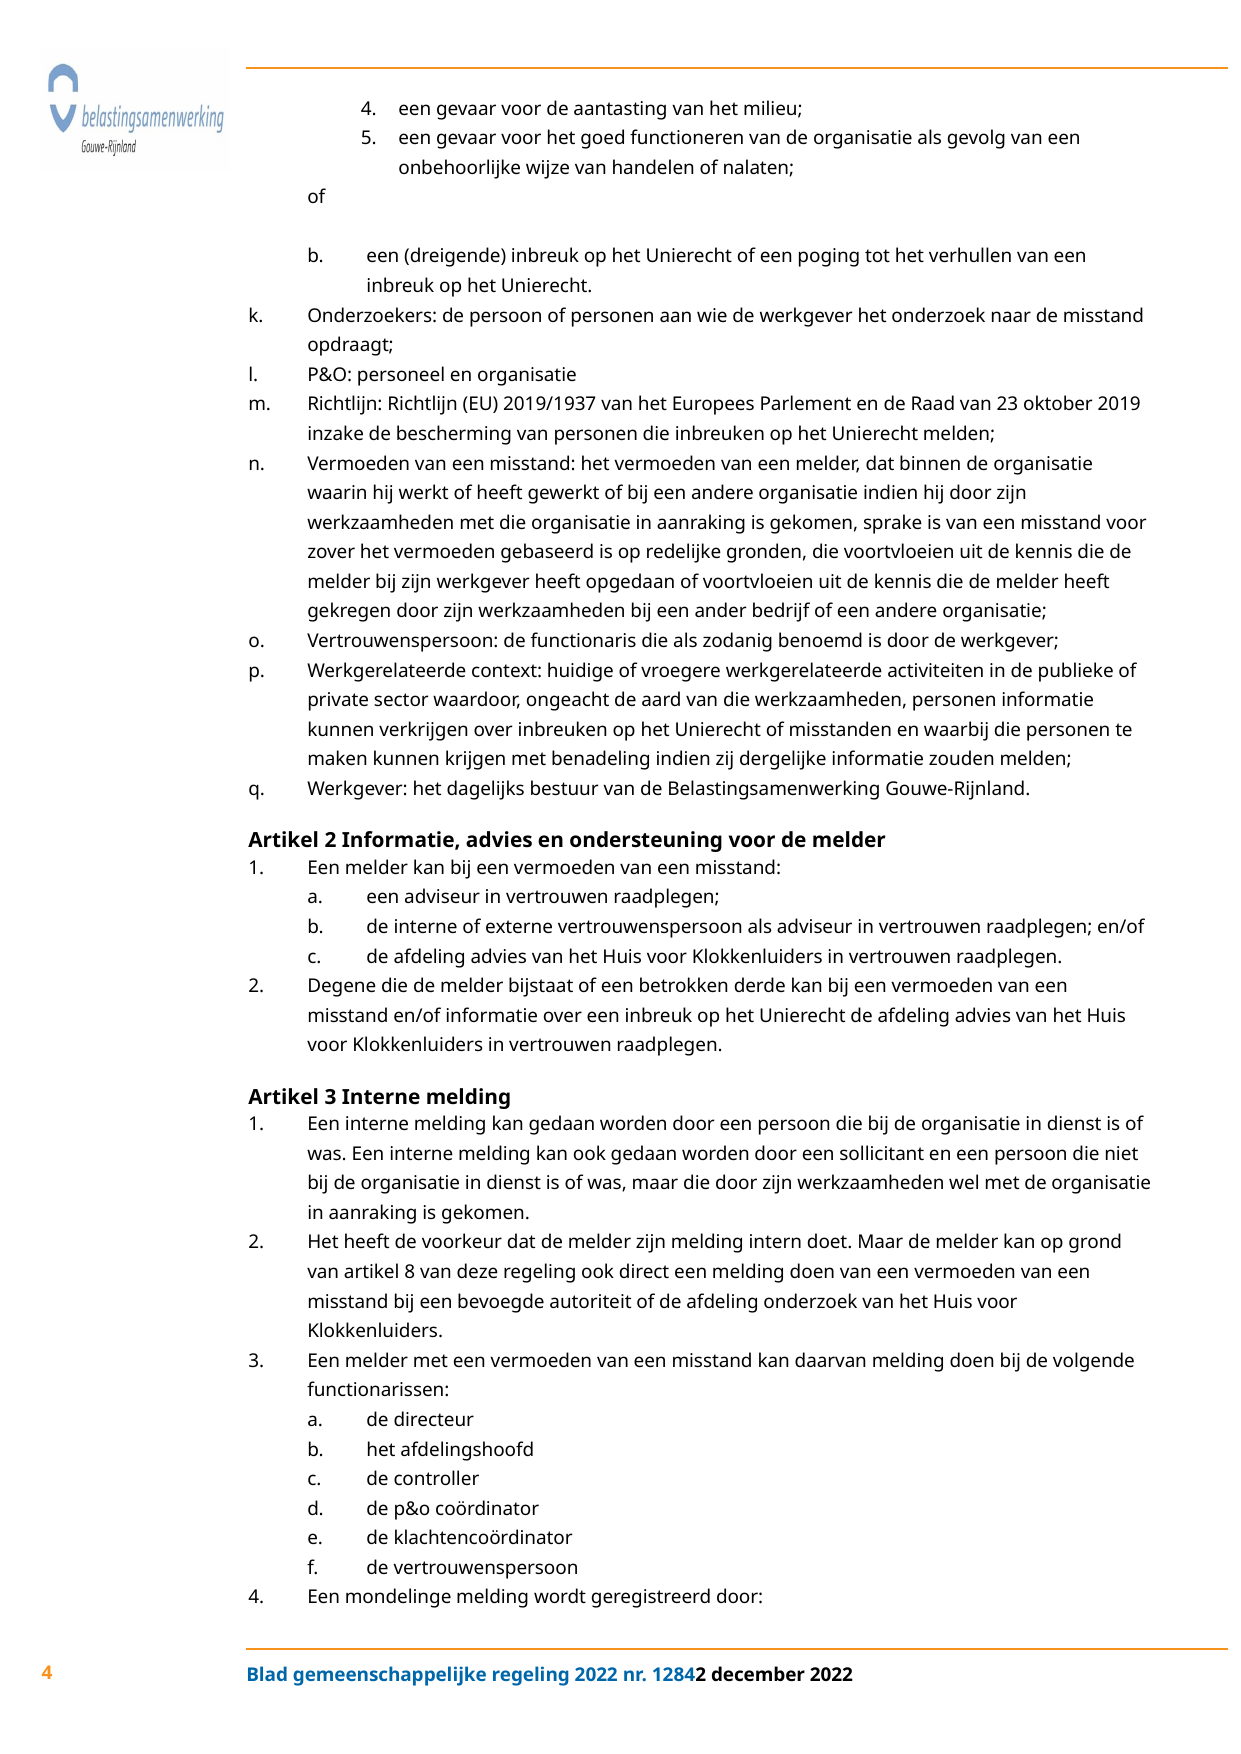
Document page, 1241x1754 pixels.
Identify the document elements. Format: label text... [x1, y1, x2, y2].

list een gevaar voor het goed functioneren van de organisatie als gevolg van een onbehoorlijke wijze van handelen of nalaten; [361, 124, 1152, 180]
list een (dreigende) inbreuk op het Unierecht of een poging tot het verhullen van een inbreuk op het Unierecht. [307, 243, 1152, 298]
list de afdeling advies van het Huis voor Klokkenluiders in vertrouwen raadplegen. [307, 943, 1152, 968]
list de klachtencoördinator [307, 1524, 1152, 1550]
list Het heeft de voorkeur dat de melder zijn melding intern doet. Maar de melder kan op grond van artikel 8 van deze regeling ook direct een melding doen van een vermoeden van een misstand bij een bevoegde autoriteit of de afdeling onderzoek van het Huis voor Klokkenluiders. [248, 1229, 1152, 1343]
list Werkgever: het dagelijks bestuur van de Belastingsamenwerking Gouwe-Rijnland. [248, 775, 1152, 801]
picture [41, 47, 231, 172]
text Artikel 3 Interne melding [248, 1082, 1152, 1110]
list het afdelingshoofd [307, 1436, 1152, 1462]
list of [248, 183, 1152, 209]
list Vertrouwenspersoon: de functionaris die als zodanig benoemd is door de werkgever; [248, 627, 1152, 653]
list een gevaar voor de aantasting van het milieu; [361, 95, 1152, 121]
list de interne of externe vertrouwenspersoon als adviseur in vertrouwen raadplegen; en/of [307, 913, 1152, 939]
list Een interne melding kan gedaan worden door een persoon die bij de organisatie in dienst is of was. Een interne melding kan ook gedaan worden door een sollicitant en een persoon die niet bij de organisatie in dienst is of was, maar die door zijn werkzaamheden wel met de organisatie in aanraking is gekomen. [248, 1110, 1152, 1225]
list P&O: personeel en organisatie [248, 361, 1152, 387]
list de controller [307, 1465, 1152, 1491]
list Richtlijn: Richtlijn (EU) 2019/1937 van het Europees Parlement en de Raad van 23 oktober 2019 inzake de bescherming van personen die inbreuken op het Unierecht melden; [248, 391, 1152, 446]
list Een melder kan bij een vermoeden van een misstand: [248, 854, 1152, 880]
list de directeur [307, 1406, 1152, 1432]
text Artikel 2 Informatie, advies en ondersteuning voor de melder [248, 826, 1152, 854]
list Een mondelinge melding wordt geregistreerd door: [248, 1584, 1152, 1609]
list Onderzoekers: de persoon of personen aan wie de werkgever het onderzoek naar de misstand opdraagt; [248, 302, 1152, 357]
list Werkgerelateerde context: huidige of vroegere werkgerelateerde activiteiten in de publieke of private sector waardoor, ongeacht de aard van die werkzaamheden, personen informatie kunnen verkrijgen over inbreuken op het Unierecht of misstanden en waarbij die personen te maken kunnen krijgen met benadeling indien zij dergelijke informatie zouden melden; [248, 657, 1152, 771]
list Vermoeden van een misstand: het vermoeden van een melder, dat binnen de organisatie waarin hij werkt of heeft gewerkt of bij een andere organisatie indien hij door zijn werkzaamheden met die organisatie in aanraking is gekomen, sprake is van een misstand voor zover het vermoeden gebaseerd is op redelijke gronden, die voortvloeien uit de kennis die de melder bij zijn werkgever heeft opgedaan of voortvloeien uit de kennis die de melder heeft gekregen door zijn werkzaamheden bij een ander bedrijf of een andere organisatie; [248, 450, 1152, 623]
list de p&o coördinator [307, 1495, 1152, 1521]
list de vertrouwenspersoon [307, 1554, 1152, 1580]
list Degene die de melder bijstaat of een betrokken derde kan bij een vermoeden van een misstand en/of informatie over een inbreuk op het Unierecht de afdeling advies van het Huis voor Klokkenluiders in vertrouwen raadplegen. [248, 972, 1152, 1057]
list Een melder met een vermoeden van een misstand kan daarvan melding doen bij de volgende functionarissen: [248, 1347, 1152, 1402]
list een adviseur in vertrouwen raadplegen; [307, 884, 1152, 909]
